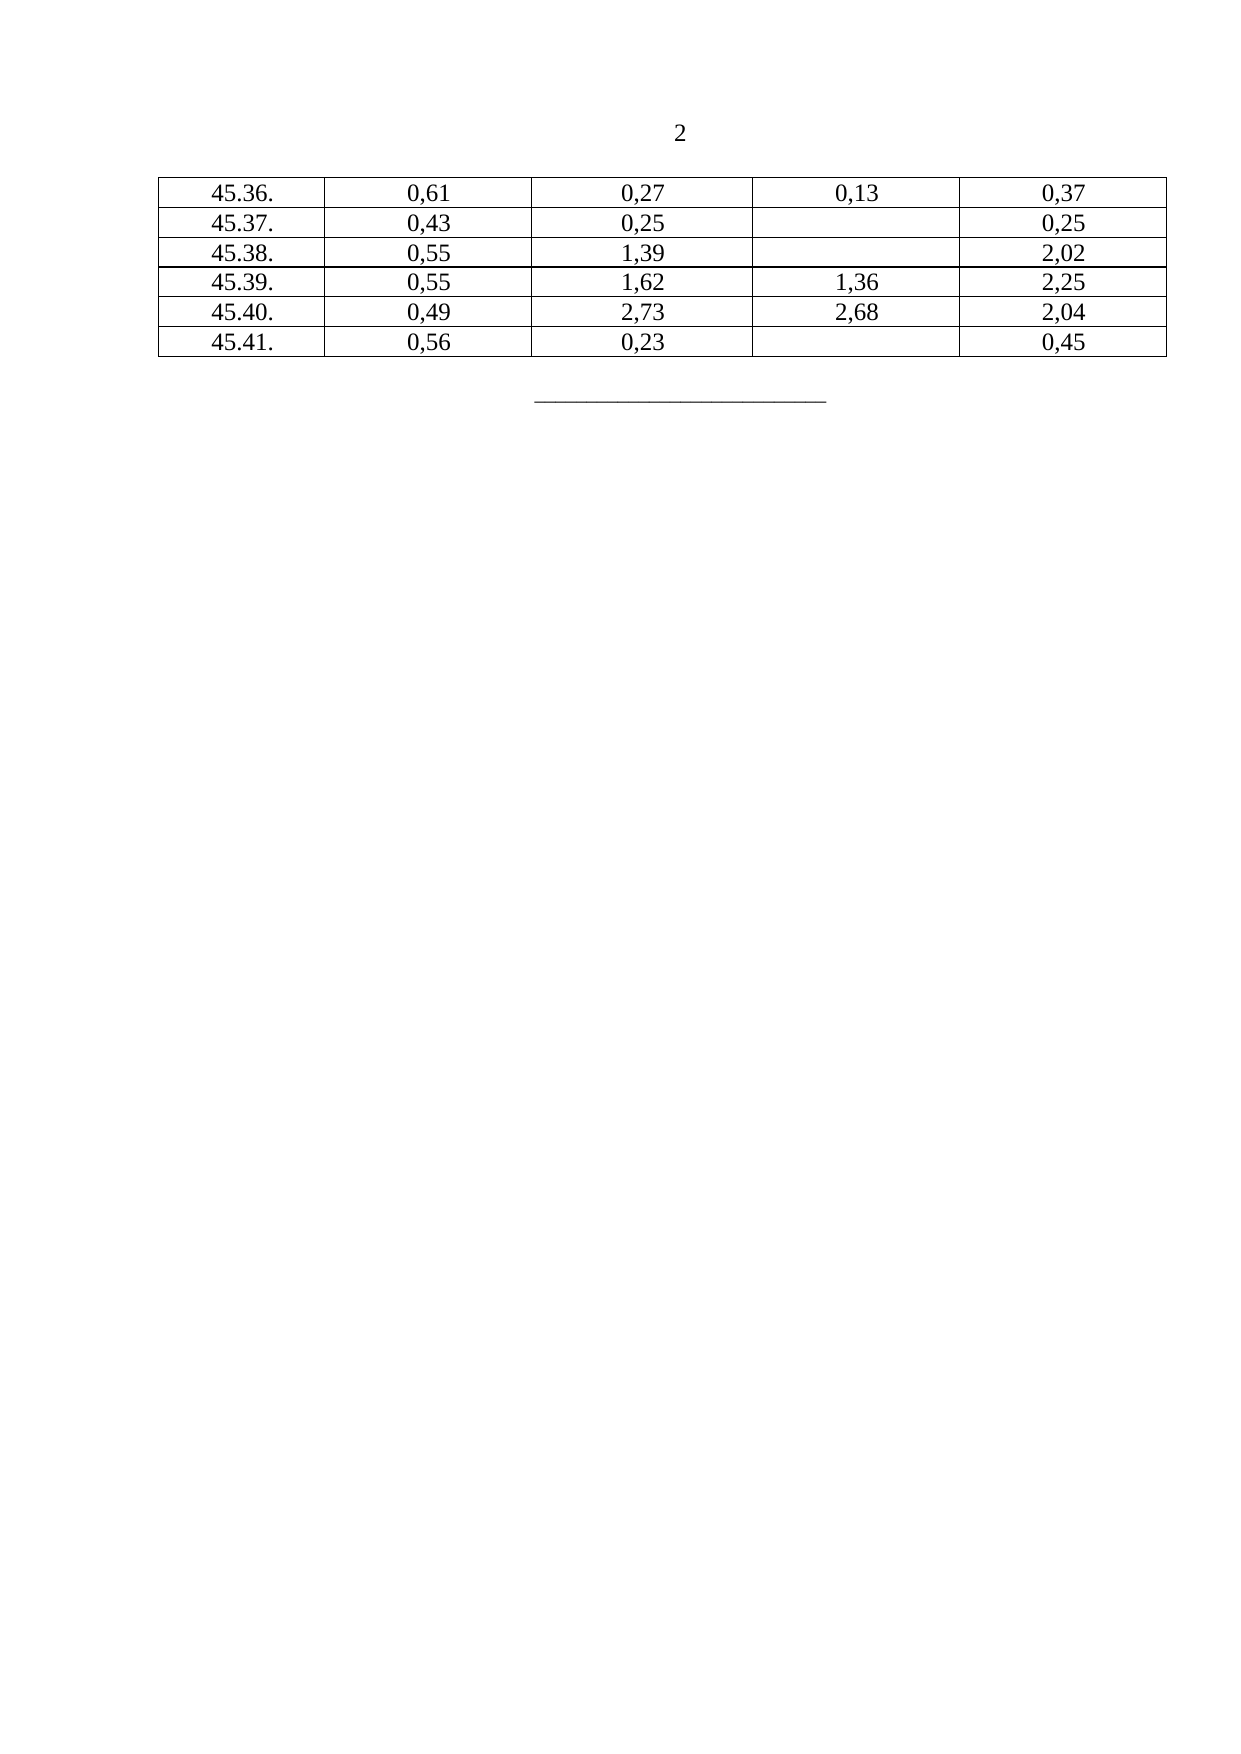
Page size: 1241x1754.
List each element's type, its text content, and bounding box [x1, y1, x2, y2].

table_cell 2,02 [960, 238, 972, 266]
table_cell 45.37. [159, 208, 171, 237]
table_cell [948, 208, 959, 237]
text ____________________________ [177, 381, 1182, 405]
table_cell 1,39 [742, 238, 752, 266]
table_cell [948, 238, 959, 266]
table_cell 2,02 [1155, 238, 1166, 266]
table_cell 2,73 [742, 297, 752, 326]
table_cell 2,68 [948, 297, 959, 326]
table_cell 45.41. [314, 327, 324, 356]
table_cell [753, 208, 765, 237]
table_cell 0,23 [742, 327, 752, 356]
table_cell 1,39 [532, 238, 543, 266]
table_cell 1,36 [948, 268, 959, 296]
table_cell 1,62 [532, 268, 543, 296]
table_cell 1,36 [753, 268, 765, 296]
table_cell 45.39. [314, 268, 324, 296]
table_cell 0,27 [742, 178, 752, 207]
table_cell [948, 327, 959, 356]
table_cell 45.41. [159, 327, 171, 356]
table_cell 0,45 [1155, 327, 1166, 356]
table_cell 2,04 [960, 297, 972, 326]
table_cell 0,55 [520, 268, 531, 296]
table_cell 45.40. [159, 297, 171, 326]
table_cell 0,55 [325, 268, 337, 296]
table_cell 2,04 [1155, 297, 1166, 326]
table_cell 0,56 [325, 327, 337, 356]
table_cell 2,25 [1155, 268, 1166, 296]
table_cell [753, 327, 765, 356]
table_cell 45.36. [159, 178, 171, 207]
table_cell 0,13 [753, 178, 765, 207]
table_cell 45.38. [159, 238, 171, 266]
table_cell 0,49 [325, 297, 337, 326]
table_cell 0,25 [532, 208, 543, 237]
table_cell 2,68 [753, 297, 765, 326]
table_cell 0,25 [960, 208, 972, 237]
table_cell 0,37 [1155, 178, 1166, 207]
table_cell 0,25 [1155, 208, 1166, 237]
table_cell 0,56 [520, 327, 531, 356]
table_cell 0,13 [948, 178, 959, 207]
table_cell 45.39. [159, 268, 171, 296]
table_cell 2,73 [532, 297, 543, 326]
table_cell 1,62 [742, 268, 752, 296]
table_cell [753, 238, 765, 266]
table_cell 45.36. [314, 178, 324, 207]
table_cell 0,43 [325, 208, 337, 237]
table_cell 0,49 [520, 297, 531, 326]
table_cell 45.38. [314, 238, 324, 266]
table_cell 0,23 [532, 327, 543, 356]
table_cell 0,25 [742, 208, 752, 237]
table_cell 0,45 [960, 327, 972, 356]
table_cell 45.37. [314, 208, 324, 237]
table_cell 0,61 [520, 178, 531, 207]
table_cell 0,55 [325, 238, 337, 266]
table_cell 0,55 [520, 238, 531, 266]
table_cell 2,25 [960, 268, 972, 296]
table_cell 0,27 [532, 178, 543, 207]
table_cell 0,43 [520, 208, 531, 237]
table_cell 45.40. [314, 297, 324, 326]
table_cell 0,61 [325, 178, 337, 207]
table_cell 0,37 [960, 178, 972, 207]
